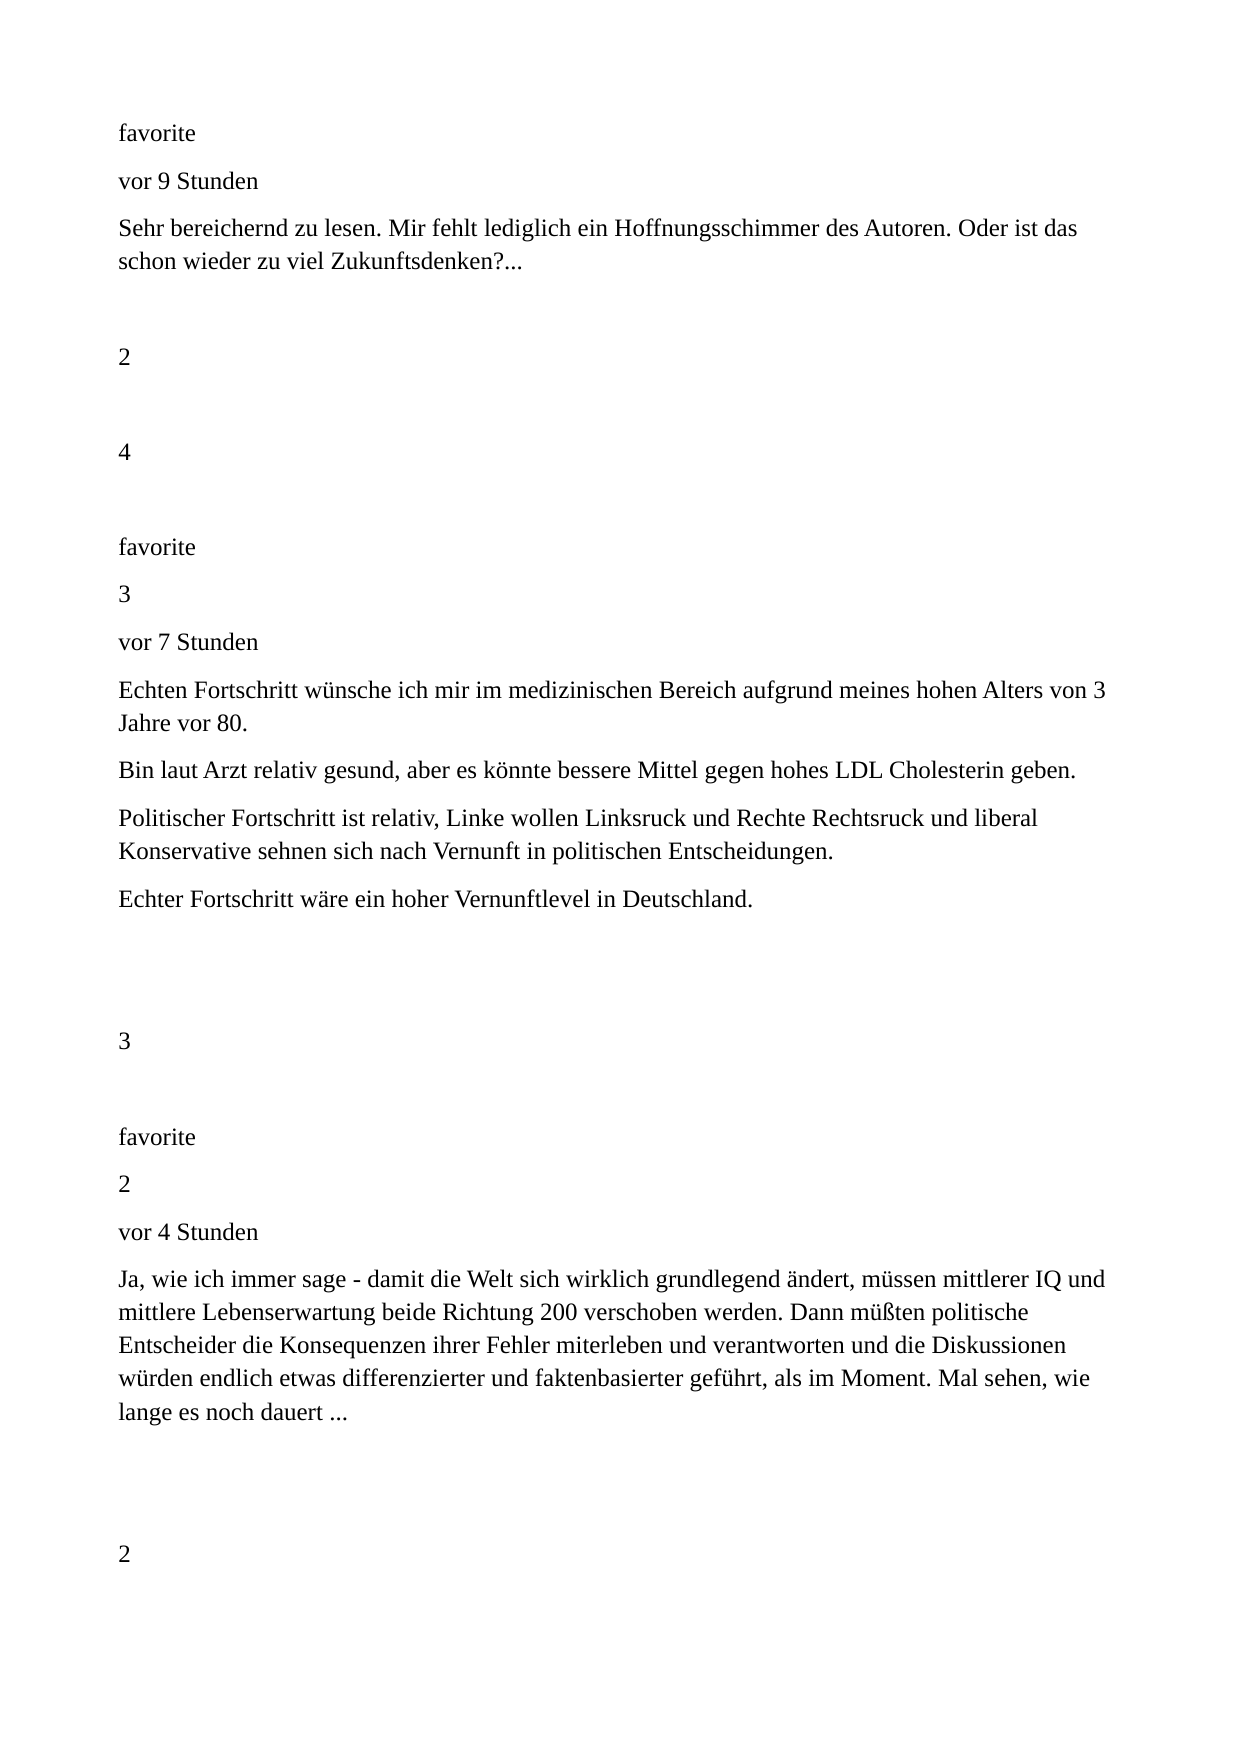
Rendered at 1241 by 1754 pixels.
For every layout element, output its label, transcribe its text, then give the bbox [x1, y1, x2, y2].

text Echter Fortschritt wäre ein hoher Vernunftlevel in Deutschland. [118, 884, 1122, 912]
text 2 [118, 1169, 1122, 1198]
text favorite [118, 1122, 1122, 1150]
text Echten Fortschritt wünsche ich mir im medizinischen Bereich aufgrund meines hohen Alters von 3 Jahre vor 80. [118, 675, 1122, 737]
text favorite [118, 118, 1122, 147]
text favorite [118, 532, 1122, 561]
text vor 9 Stunden [118, 166, 1122, 194]
text 3 [118, 1026, 1122, 1055]
text vor 4 Stunden [118, 1217, 1122, 1246]
text 2 [118, 1539, 1122, 1568]
text Ja, wie ich immer sage - damit die Welt sich wirklich grundlegend ändert, müssen mittlerer IQ und mittlere Lebenserwartung beide Richtung 200 verschoben werden. Dann müßten politische Entscheider die Konsequenzen ihrer Fehler miterleben und verantworten und die Diskussionen würden endlich etwas differenzierter und faktenbasierter geführt, als im Moment. Mal sehen, wie lange es noch dauert ... [118, 1264, 1122, 1425]
text Bin laut Arzt relativ gesund, aber es könnte bessere Mittel gegen hohes LDL Cholesterin geben. [118, 755, 1122, 784]
text 4 [118, 437, 1122, 466]
text Sehr bereichernd zu lesen. Mir fehlt lediglich ein Hoffnungsschimmer des Autoren. Oder ist das schon wieder zu viel Zukunftsdenken?... [118, 213, 1122, 275]
text 3 [118, 579, 1122, 608]
text Politischer Fortschritt ist relativ, Linke wollen Linksruck und Rechte Rechtsruck und liberal Konservative sehnen sich nach Vernunft in politischen Entscheidungen. [118, 803, 1122, 865]
text 2 [118, 342, 1122, 370]
text vor 7 Stunden [118, 627, 1122, 656]
